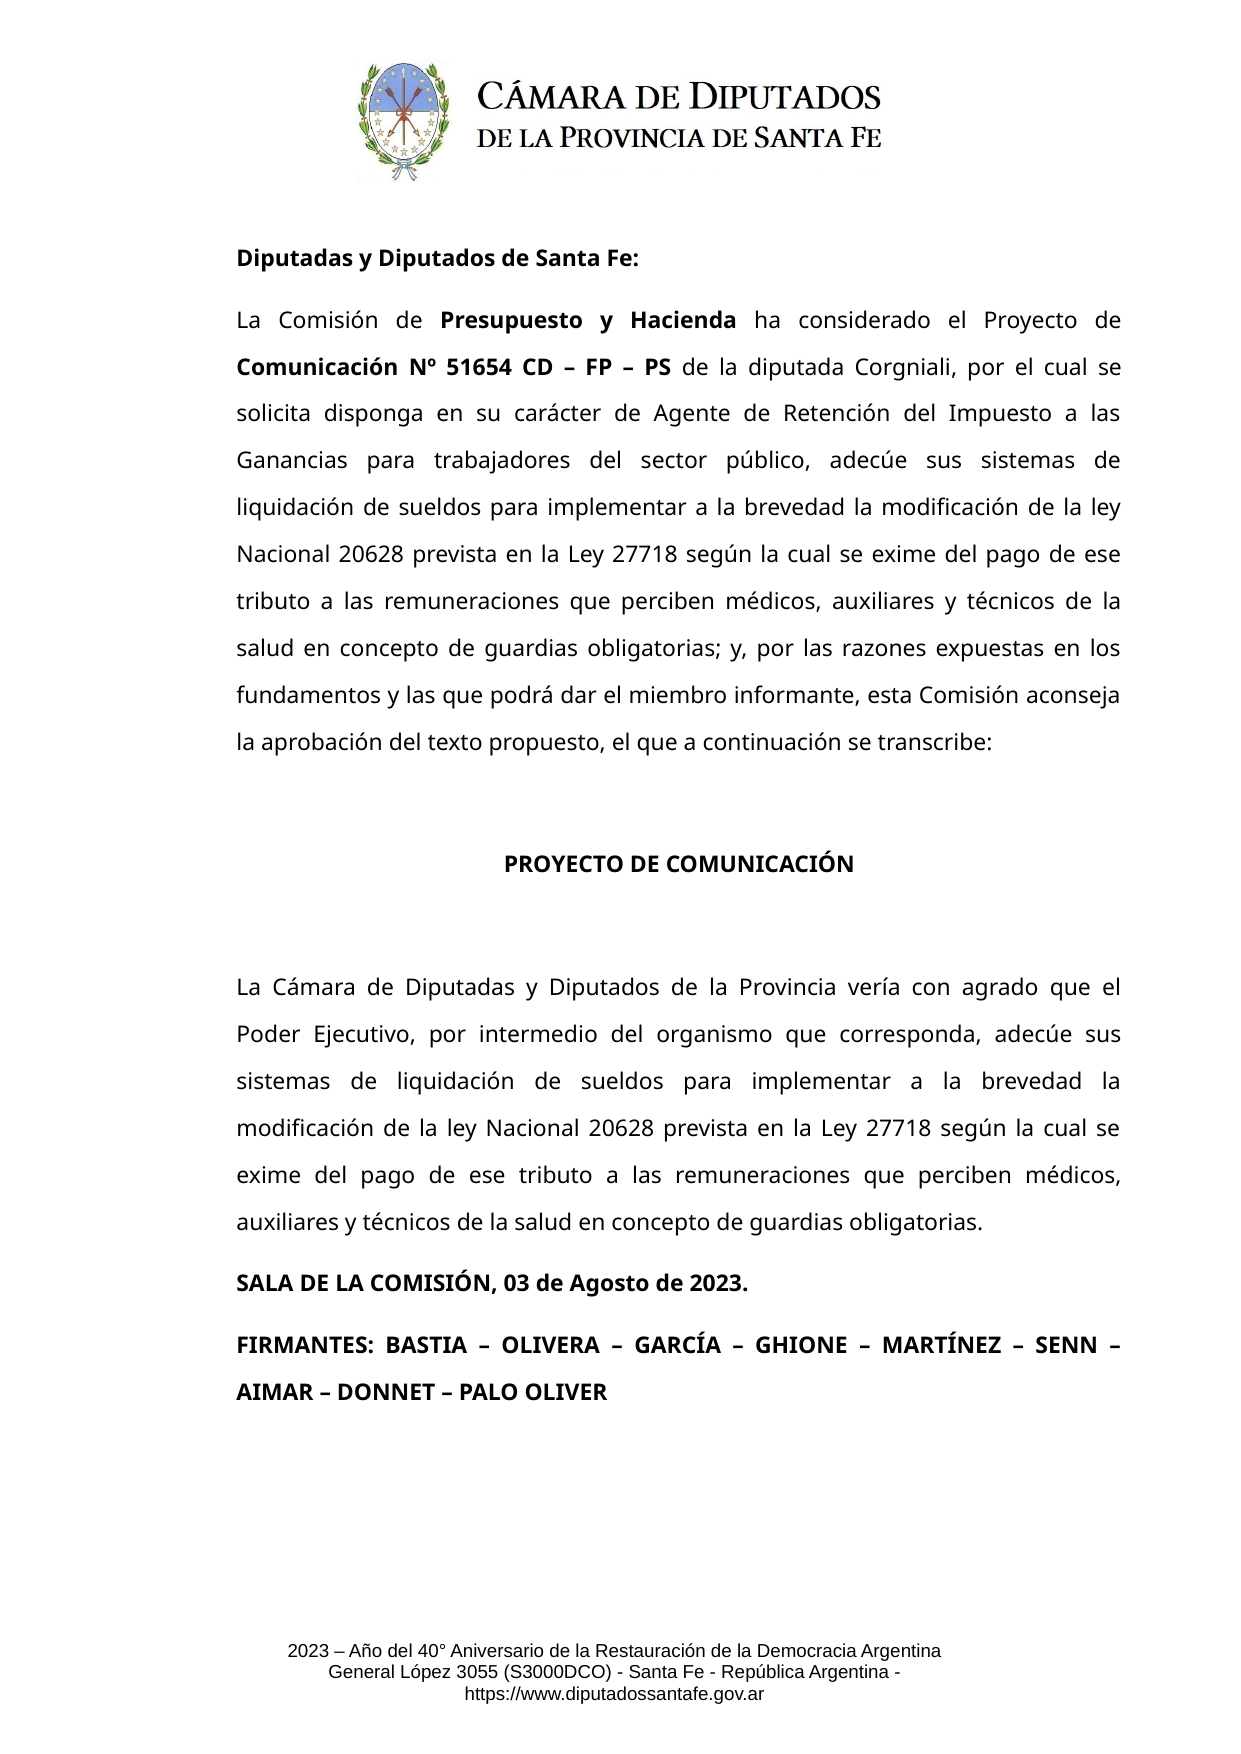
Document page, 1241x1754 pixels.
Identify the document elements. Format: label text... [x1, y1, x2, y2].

picture [354, 59, 886, 183]
text SALA DE LA COMISIÓN, 03 de Agosto de 2023. [236, 1267, 1122, 1298]
text PROYECTO DE COMUNICACIÓN [236, 848, 1122, 880]
text Diputadas y Diputados de Santa Fe: [236, 242, 1122, 273]
text La Comisión de Presupuesto y Hacienda ha considerado el Proyecto de Comunicación Nº 51654 CD – FP – PS de la diputada Corgniali, por el cual se solicita disponga en su carácter de Agente de Retención del Impuesto a las Ganancias para trabajadores del sector público, adecúe sus sistemas de liquidación de sueldos para implementar a la brevedad la modificación de la ley Nacional 20628 prevista en la Ley 27718 según la cual se exime del pago de ese tributo a las remuneraciones que perciben médicos, auxiliares y técnicos de la salud en concepto de guardias obligatorias; y, por las razones expuestas en los fundamentos y las que podrá dar el miembro informante, esta Comisión aconseja la aprobación del texto propuesto, el que a continuación se transcribe: [236, 304, 1122, 757]
text La Cámara de Diputadas y Diputados de la Provincia vería con agrado que el Poder Ejecutivo, por intermedio del organismo que corresponda, adecúe sus sistemas de liquidación de sueldos para implementar a la brevedad la modificación de la ley Nacional 20628 prevista en la Ley 27718 según la cual se exime del pago de ese tributo a las remuneraciones que perciben médicos, auxiliares y técnicos de la salud en concepto de guardias obligatorias. [236, 971, 1122, 1237]
text FIRMANTES: BASTIA – OLIVERA – GARCÍA – GHIONE – MARTÍNEZ – SENN – AIMAR – DONNET – PALO OLIVER [236, 1329, 1122, 1407]
